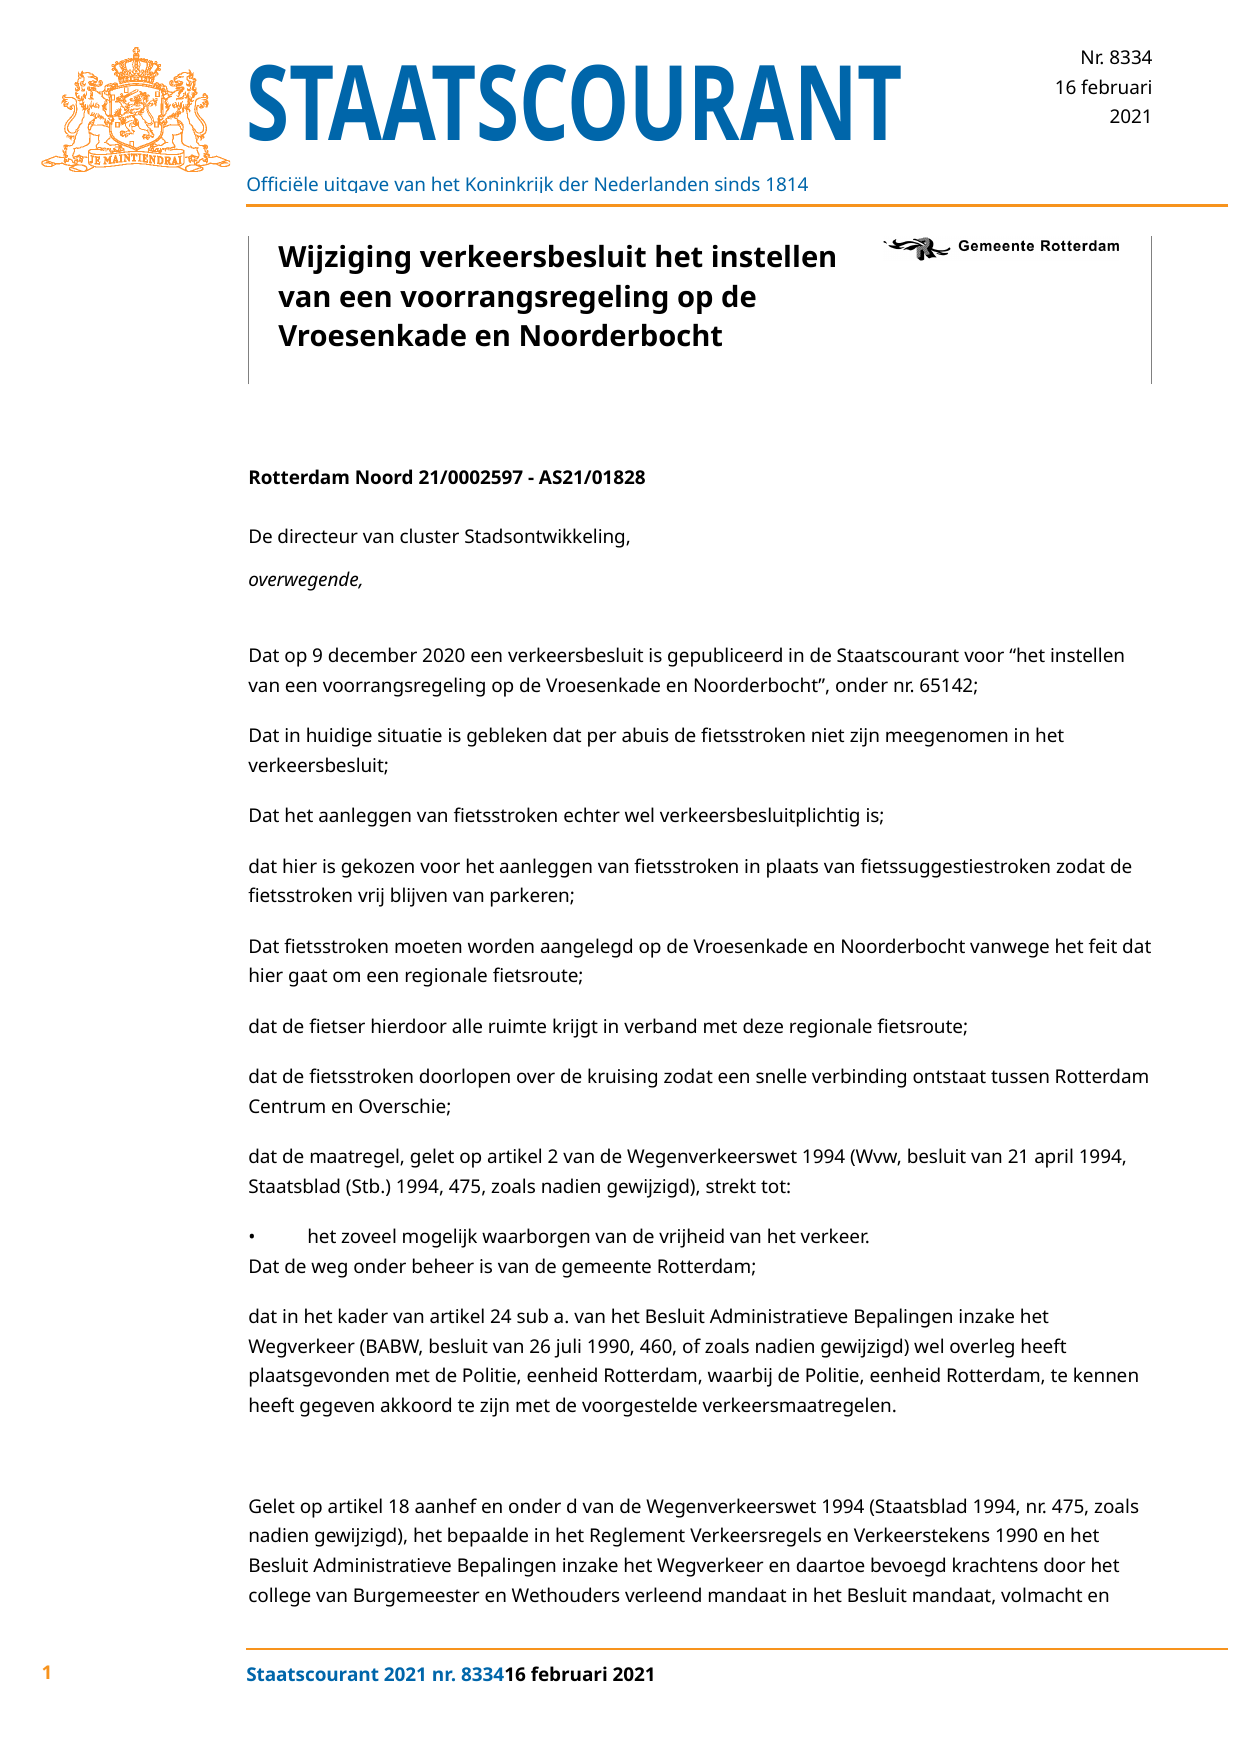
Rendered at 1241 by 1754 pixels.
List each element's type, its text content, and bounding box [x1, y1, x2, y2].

text dat in het kader van artikel 24 sub a. van het Besluit Administratieve Bepalingen inzake het Wegverkeer (BABW, besluit van 26 juli 1990, 460, of zoals nadien gewijzigd) wel overleg heeft plaatsgevonden met de Politie, eenheid Rotterdam, waarbij de Politie, eenheid Rotterdam, te kennen heeft gegeven akkoord te zijn met de voorgestelde verkeersmaatregelen. [248, 1303, 1152, 1418]
text Dat fietsstroken moeten worden aangelegd op de Vroesenkade en Noorderbocht vanwege het feit dat hier gaat om een regionale fietsroute; [248, 933, 1152, 988]
text dat de fietser hierdoor alle ruimte krijgt in verband met deze regionale fietsroute; [248, 1013, 1152, 1039]
list het zoveel mogelijk waarborgen van de vrijheid van het verkeer. [248, 1223, 1152, 1249]
text dat de fietsstroken doorlopen over de kruising zodat een snelle verbinding ontstaat tussen Rotterdam Centrum en Overschie; [248, 1063, 1152, 1119]
picture [41, 47, 231, 172]
text Dat het aanleggen van fietsstroken echter wel verkeersbesluitplichtig is; [248, 803, 1152, 828]
table_header [850, 236, 1151, 384]
table_header Wijziging verkeersbesluit het instellen van een voorrangsregeling op de Vroesenkade en Noorderbocht [249, 236, 850, 384]
text Gelet op artikel 18 aanhef en onder d van de Wegenverkeerswet 1994 (Staatsblad 1994, nr. 475, zoals nadien gewijzigd), het bepaalde in het Reglement Verkeersregels en Verkeerstekens 1990 en het Besluit Administratieve Bepalingen inzake het Wegverkeer en daartoe bevoegd krachtens door het college van Burgemeester en Wethouders verleend mandaat in het Besluit mandaat, volmacht en [248, 1493, 1152, 1608]
text dat de maatregel, gelet op artikel 2 van de Wegenverkeerswet 1994 (Wvw, besluit van 21 april 1994, Staatsblad (Stb.) 1994, 475, zoals nadien gewijzigd), strekt tot: [248, 1143, 1152, 1199]
text De directeur van cluster Stadsontwikkeling, [248, 523, 1152, 549]
text Rotterdam Noord 21/0002597 - AS21/01828 [248, 464, 1152, 490]
text overwegende, [248, 567, 1152, 592]
picture [882, 236, 1119, 261]
text Dat op 9 december 2020 een verkeersbesluit is gepubliceerd in de Staatscourant voor “het instellen van een voorrangsregeling op de Vroesenkade en Noorderbocht”, onder nr. 65142; [248, 643, 1152, 698]
text Dat in huidige situatie is gebleken dat per abuis de fietsstroken niet zijn meegenomen in het verkeersbesluit; [248, 723, 1152, 778]
text dat hier is gekozen voor het aanleggen van fietsstroken in plaats van fietssuggestiestroken zodat de fietsstroken vrij blijven van parkeren; [248, 853, 1152, 908]
text Dat de weg onder beheer is van de gemeente Rotterdam; [248, 1253, 1152, 1279]
